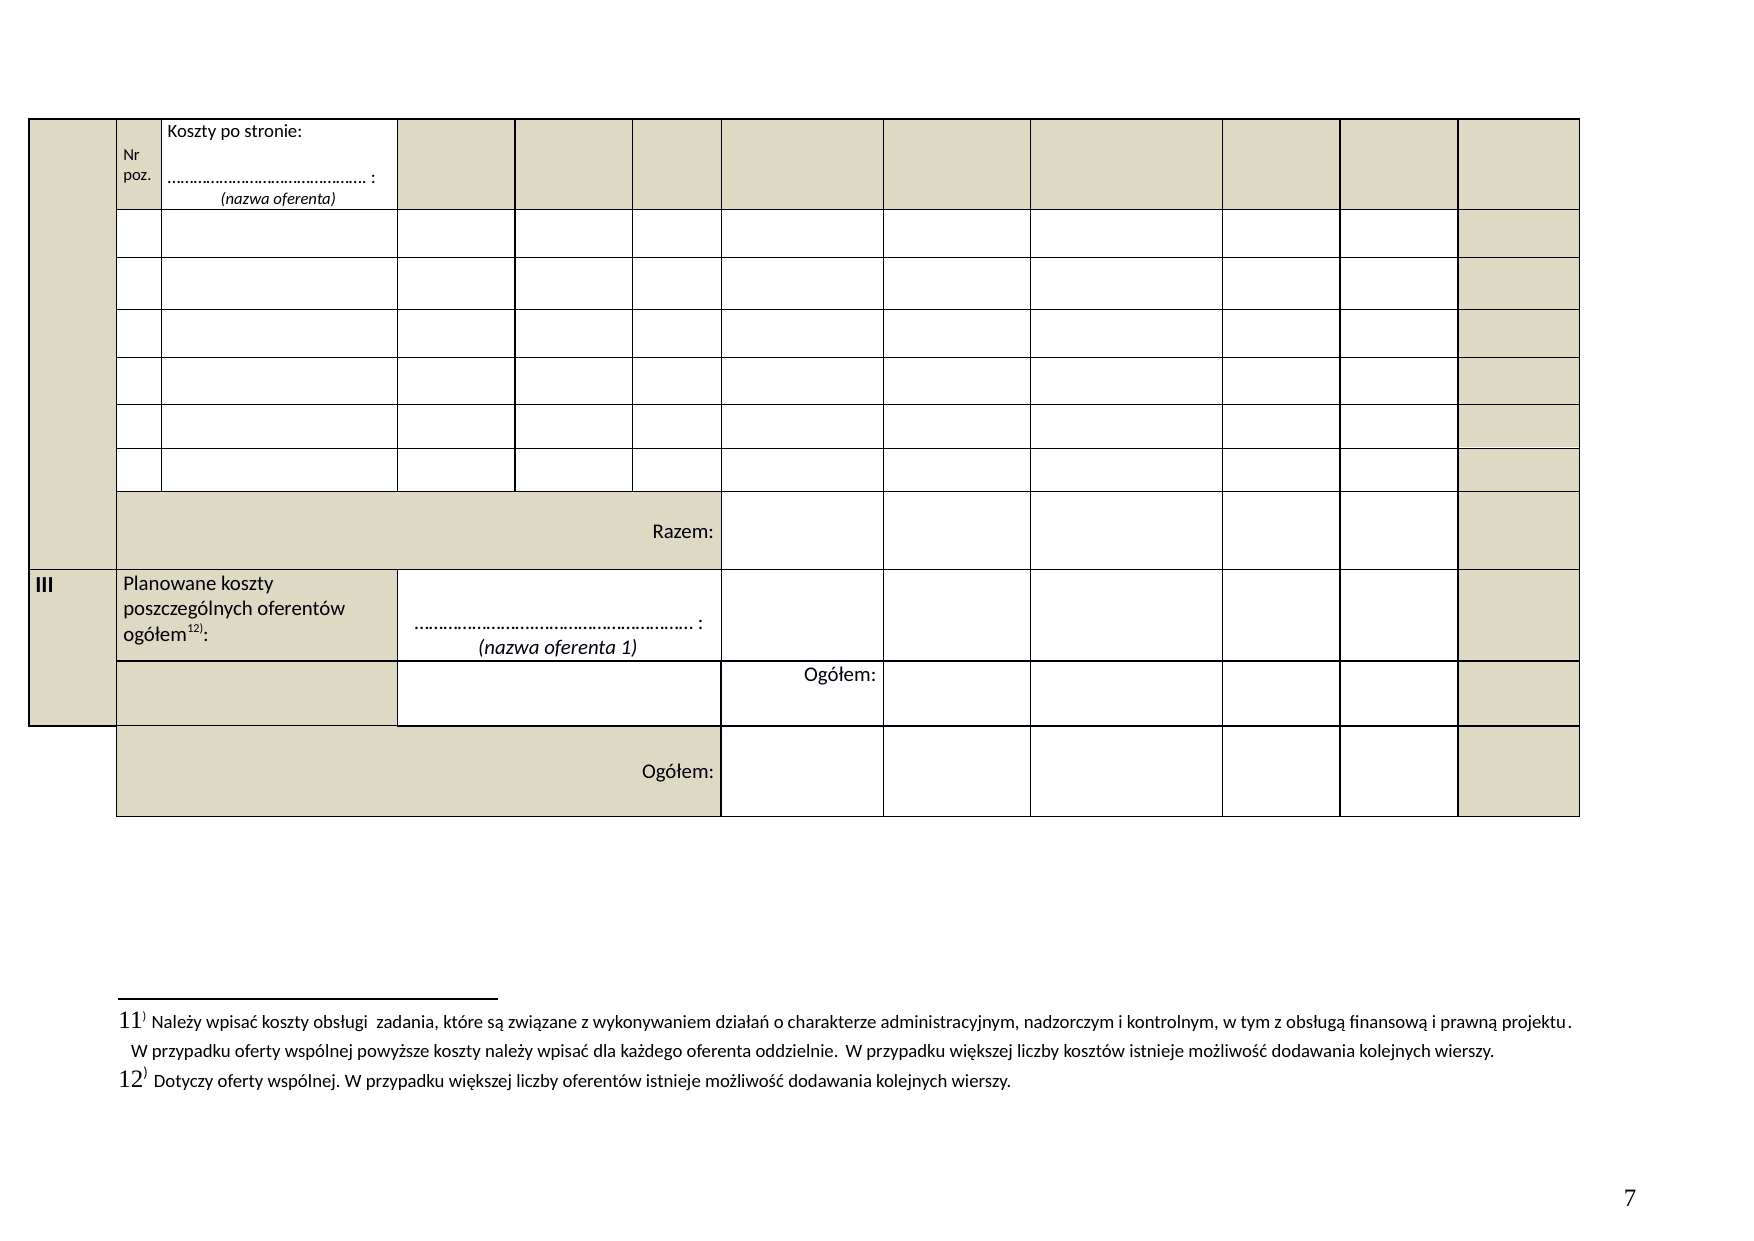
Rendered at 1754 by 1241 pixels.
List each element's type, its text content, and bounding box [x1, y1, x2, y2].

table_cell [117, 358, 161, 404]
table_cell [516, 210, 632, 257]
table_cell [398, 662, 720, 725]
table_cell [722, 727, 883, 816]
table_cell [633, 120, 721, 209]
table_cell [1031, 727, 1222, 816]
table_cell [1223, 570, 1339, 660]
table_cell [1341, 727, 1457, 816]
table_cell [1031, 405, 1222, 447]
table_cell [1223, 727, 1339, 816]
table_cell [722, 405, 883, 447]
table_cell [516, 310, 632, 357]
table_cell Nr poz. [117, 120, 161, 209]
table_cell [1223, 449, 1339, 491]
table_cell [1341, 358, 1457, 404]
table_cell [398, 449, 514, 491]
table_cell [516, 358, 632, 404]
table_cell [398, 258, 514, 309]
table_cell [722, 492, 883, 569]
table_cell [1223, 662, 1339, 725]
table_cell [1031, 310, 1222, 357]
table_cell [722, 449, 883, 491]
table_cell [1459, 449, 1579, 491]
table_cell [1341, 405, 1457, 447]
table_cell [884, 258, 1030, 309]
table_cell [633, 405, 721, 447]
table_cell [117, 310, 161, 357]
table_cell [1341, 570, 1457, 660]
table_cell [1459, 405, 1579, 447]
table_cell Planowane koszty poszczególnych oferentów ogółem): [117, 570, 397, 660]
table_cell [1223, 310, 1339, 357]
table_cell III [30, 570, 116, 725]
table_cell [1459, 492, 1579, 569]
table_cell [1459, 358, 1579, 404]
table_cell [162, 405, 397, 447]
table_cell [884, 662, 1030, 725]
table_cell [117, 210, 161, 257]
table_cell [722, 358, 883, 404]
table_cell [884, 570, 1030, 660]
table_cell [633, 310, 721, 357]
table_cell [633, 449, 721, 491]
table_cell Koszty po stronie: ………………………………………. : (nazwa oferenta) [162, 120, 397, 209]
table_cell [884, 358, 1030, 404]
table_cell [1223, 405, 1339, 447]
table_cell [1341, 258, 1457, 309]
table_cell [516, 405, 632, 447]
table_cell [516, 120, 632, 209]
table_cell [884, 210, 1030, 257]
table_cell [722, 570, 883, 660]
table_cell Ogółem: [722, 662, 883, 725]
table_cell [1341, 662, 1457, 725]
table_cell Razem: [117, 492, 721, 569]
table_cell [1341, 210, 1457, 257]
table_cell [884, 449, 1030, 491]
table_cell [884, 727, 1030, 816]
table_cell [1223, 210, 1339, 257]
table_cell [1341, 449, 1457, 491]
table_cell [1459, 662, 1579, 725]
table_cell [398, 120, 514, 209]
table_cell [1459, 570, 1579, 660]
table_cell [1223, 120, 1339, 209]
table_cell [633, 358, 721, 404]
table_cell [884, 310, 1030, 357]
table_cell [1459, 120, 1579, 209]
table_cell [1031, 662, 1222, 725]
table_cell [1341, 120, 1457, 209]
table_cell [117, 405, 161, 447]
table_cell [162, 358, 167, 404]
table_cell …………………….…………………………… : (nazwa oferenta 1) [398, 570, 721, 660]
table_cell [162, 310, 397, 357]
table_cell [884, 492, 1030, 569]
table_cell [1031, 210, 1222, 257]
table_cell [398, 210, 514, 257]
table_cell [1341, 310, 1457, 357]
table_cell [1459, 310, 1579, 357]
table_cell [1459, 727, 1579, 816]
table_cell [633, 258, 721, 309]
table_cell [1031, 120, 1222, 209]
table_cell [162, 258, 397, 309]
table_cell [633, 210, 721, 257]
table_cell [884, 120, 1030, 209]
table_cell [1223, 358, 1339, 404]
table_cell [1341, 492, 1457, 569]
table_cell [117, 662, 397, 725]
table_cell [516, 449, 632, 491]
table_cell [722, 210, 883, 257]
table_cell [390, 358, 397, 404]
table_cell [398, 358, 514, 404]
table_cell [1031, 358, 1222, 404]
table_cell [722, 258, 883, 309]
table_cell [1031, 449, 1222, 491]
table_cell [1223, 258, 1339, 309]
table_cell [1031, 492, 1222, 569]
table_cell [117, 449, 161, 491]
table_cell [30, 120, 116, 569]
table_cell [162, 449, 397, 491]
table_cell [722, 310, 883, 357]
table_cell [162, 210, 397, 257]
table_cell [398, 405, 514, 447]
table_cell [884, 405, 1030, 447]
table_cell [1459, 258, 1579, 309]
table_cell [722, 120, 883, 209]
table_cell [1031, 570, 1222, 660]
table_cell [1223, 492, 1339, 569]
table_cell Ogółem: [117, 726, 720, 816]
table_cell [1459, 210, 1579, 257]
table_cell [117, 258, 161, 309]
table_cell [398, 310, 514, 357]
table_cell [1031, 258, 1222, 309]
table_cell [516, 258, 632, 309]
